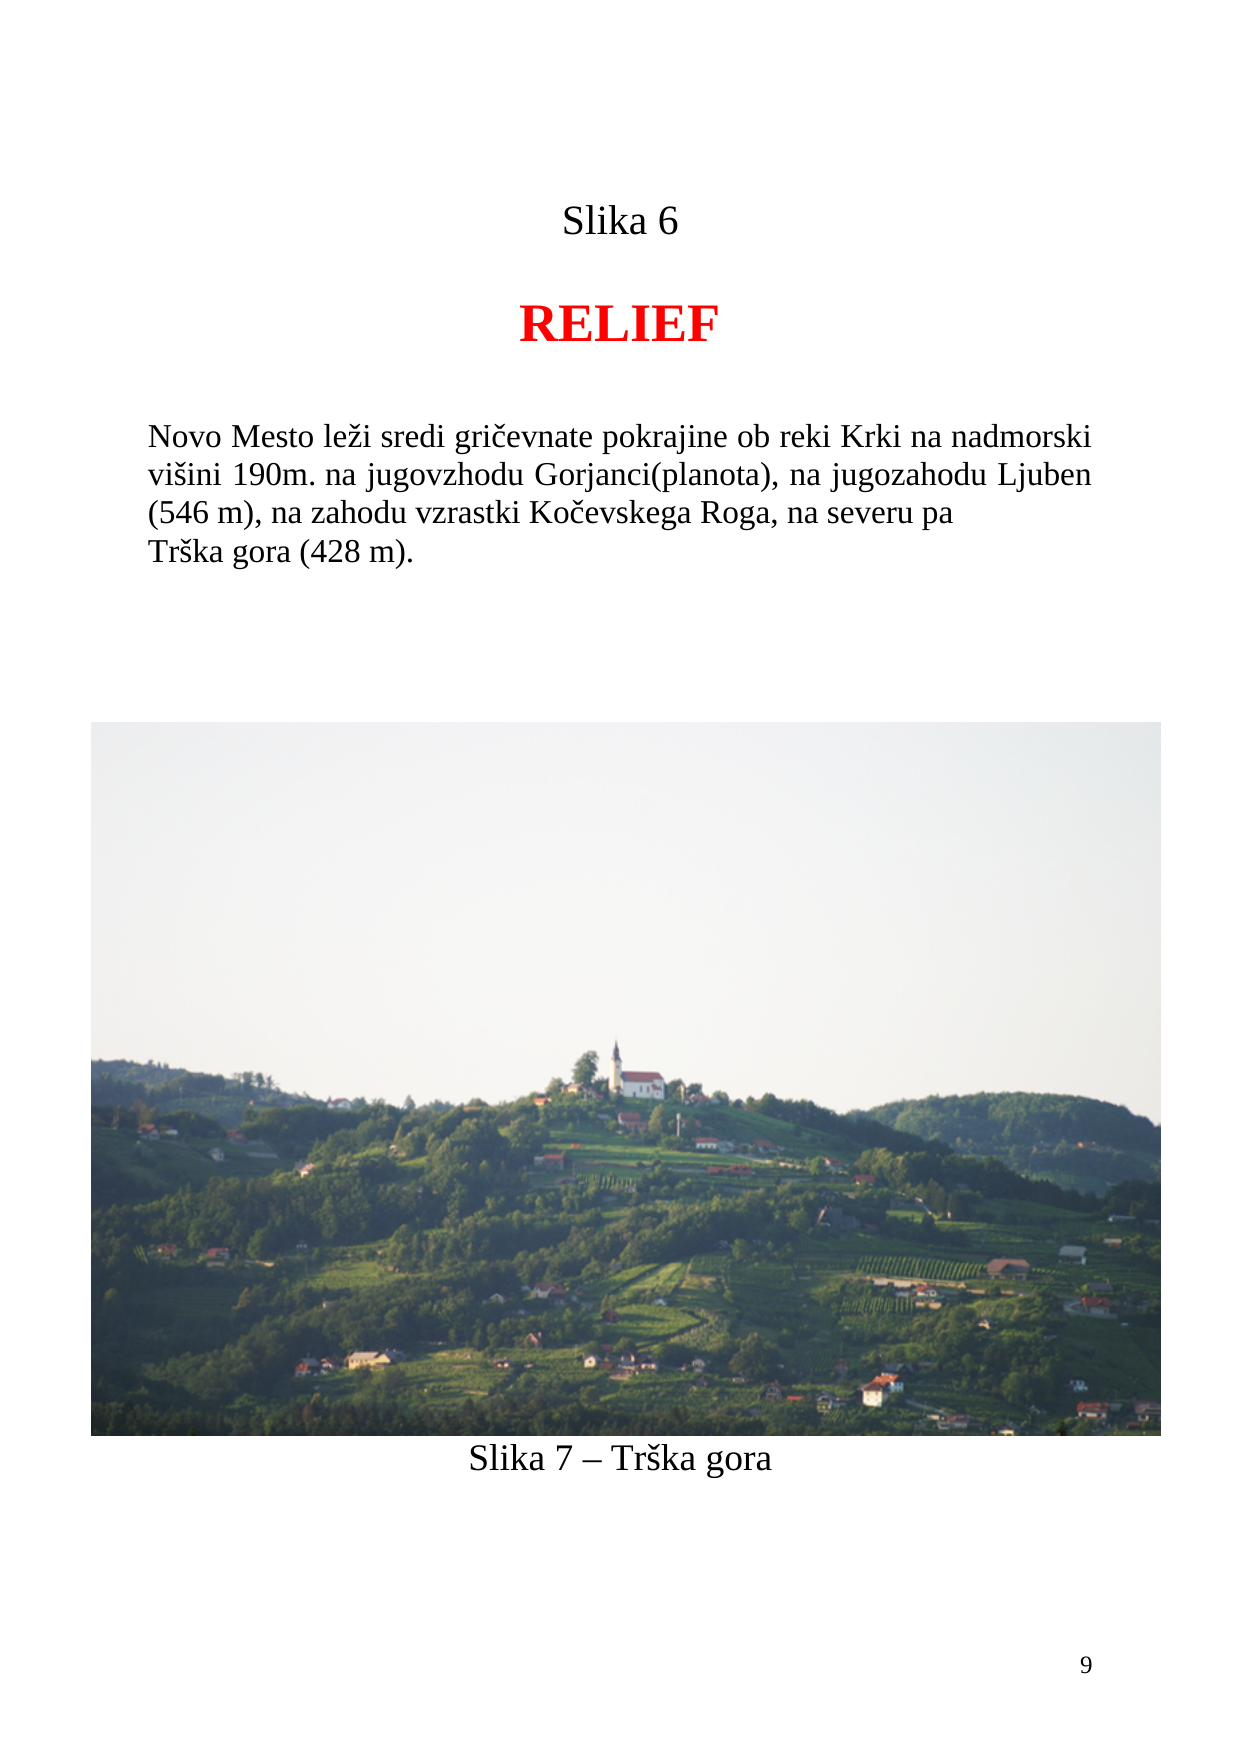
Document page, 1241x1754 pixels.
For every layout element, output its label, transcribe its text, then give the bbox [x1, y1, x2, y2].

text Slika 6 [148, 196, 1093, 243]
text Trška gora (428 m). [148, 531, 1093, 569]
text Novo Mesto leži sredi gričevnate pokrajine ob reki Krki na nadmorski višini 190m. na jugovzhodu Gorjanci(planota), na jugozahodu Ljuben (546 m), na zahodu vzrastki Kočevskega Roga, na severu pa [148, 416, 1093, 531]
text RELIEF [148, 291, 1093, 354]
text Slika 7 – Trška gora [148, 1436, 1093, 1478]
picture [91, 722, 1161, 1436]
text [148, 694, 1093, 722]
